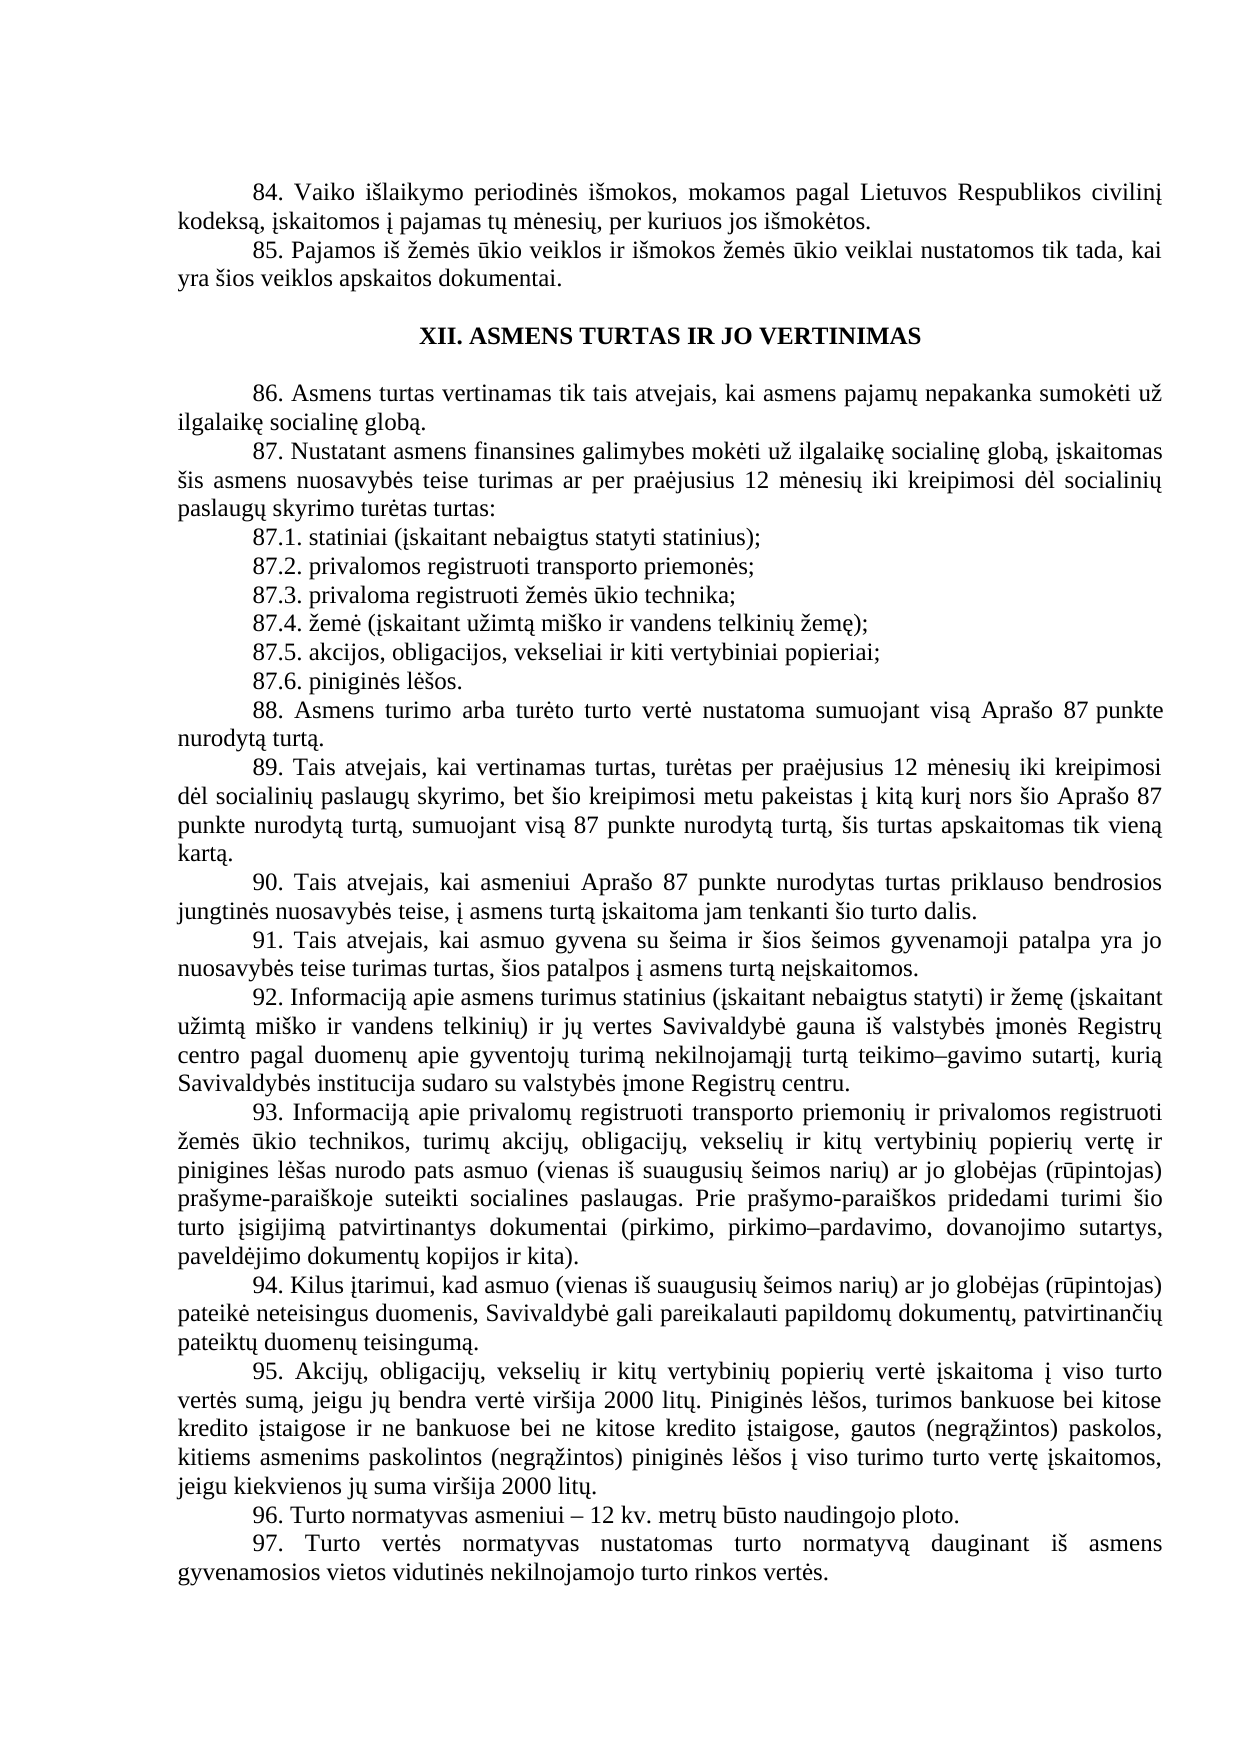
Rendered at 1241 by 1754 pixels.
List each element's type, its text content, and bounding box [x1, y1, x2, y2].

text 88. Asmens turimo arba turėto turto vertė nustatoma sumuojant visą Aprašo 87 punkte nurodytą turtą. [177, 695, 1163, 752]
text 87.6. piniginės lėšos. [177, 666, 1163, 695]
text 87.2. privalomos registruoti transporto priemonės; [177, 551, 1163, 580]
text 92. Informaciją apie asmens turimus statinius (įskaitant nebaigtus statyti) ir žemę (įskaitant užimtą miško ir vandens telkinių) ir jų vertes Savivaldybė gauna iš valstybės įmonės Registrų centro pagal duomenų apie gyventojų turimą nekilnojamąjį turtą teikimo–gavimo sutartį, kurią Savivaldybės institucija sudaro su valstybės įmone Registrų centru. [177, 982, 1163, 1097]
text 95. Akcijų, obligacijų, vekselių ir kitų vertybinių popierių vertė įskaitoma į viso turto vertės sumą, jeigu jų bendra vertė viršija 2000 litų. Piniginės lėšos, turimos bankuose bei kitose kredito įstaigose ir ne bankuose bei ne kitose kredito įstaigose, gautos (negrąžintos) paskolos, kitiems asmenims paskolintos (negrąžintos) piniginės lėšos į viso turimo turto vertę įskaitomos, jeigu kiekvienos jų suma viršija 2000 litų. [177, 1356, 1163, 1500]
text 89. Tais atvejais, kai vertinamas turtas, turėtas per praėjusius 12 mėnesių iki kreipimosi dėl socialinių paslaugų skyrimo, bet šio kreipimosi metu pakeistas į kitą kurį nors šio Aprašo 87 punkte nurodytą turtą, sumuojant visą 87 punkte nurodytą turtą, šis turtas apskaitomas tik vieną kartą. [177, 752, 1163, 867]
text 94. Kilus įtarimui, kad asmuo (vienas iš suaugusių šeimos narių) ar jo globėjas (rūpintojas) pateikė neteisingus duomenis, Savivaldybė gali pareikalauti papildomų dokumentų, patvirtinančių pateiktų duomenų teisingumą. [177, 1270, 1163, 1356]
text 85. Pajamos iš žemės ūkio veiklos ir išmokos žemės ūkio veiklai nustatomos tik tada, kai yra šios veiklos apskaitos dokumentai. [177, 235, 1163, 292]
text 96. Turto normatyvas asmeniui – 12 kv. metrų būsto naudingojo ploto. [177, 1500, 1163, 1528]
text 87.1. statiniai (įskaitant nebaigtus statyti statinius); [177, 522, 1163, 551]
text 87.5. akcijos, obligacijos, vekseliai ir kiti vertybiniai popieriai; [177, 637, 1163, 666]
text 86. Asmens turtas vertinamas tik tais atvejais, kai asmens pajamų nepakanka sumokėti už ilgalaikę socialinę globą. [177, 378, 1163, 436]
text 97. Turto vertės normatyvas nustatomas turto normatyvą dauginant iš asmens gyvenamosios vietos vidutinės nekilnojamojo turto rinkos vertės. [177, 1528, 1163, 1586]
text 90. Tais atvejais, kai asmeniui Aprašo 87 punkte nurodytas turtas priklauso bendrosios jungtinės nuosavybės teise, į asmens turtą įskaitoma jam tenkanti šio turto dalis. [177, 867, 1163, 925]
text XII. ASMENS TURTAS IR JO VERTINIMAS [177, 321, 1163, 350]
text 87. Nustatant asmens finansines galimybes mokėti už ilgalaikę socialinę globą, įskaitomas šis asmens nuosavybės teise turimas ar per praėjusius 12 mėnesių iki kreipimosi dėl socialinių paslaugų skyrimo turėtas turtas: [177, 436, 1163, 522]
text 87.3. privaloma registruoti žemės ūkio technika; [177, 580, 1163, 608]
text 87.4. žemė (įskaitant užimtą miško ir vandens telkinių žemę); [177, 608, 1163, 637]
text 93. Informaciją apie privalomų registruoti transporto priemonių ir privalomos registruoti žemės ūkio technikos, turimų akcijų, obligacijų, vekselių ir kitų vertybinių popierių vertę ir pinigines lėšas nurodo pats asmuo (vienas iš suaugusių šeimos narių) ar jo globėjas (rūpintojas) prašyme-paraiškoje suteikti socialines paslaugas. Prie prašymo-paraiškos pridedami turimi šio turto įsigijimą patvirtinantys dokumentai (pirkimo, pirkimo–pardavimo, dovanojimo sutartys, paveldėjimo dokumentų kopijos ir kita). [177, 1097, 1163, 1270]
text 84. Vaiko išlaikymo periodinės išmokos, mokamos pagal Lietuvos Respublikos civilinį kodeksą, įskaitomos į pajamas tų mėnesių, per kuriuos jos išmokėtos. [177, 177, 1163, 235]
text 91. Tais atvejais, kai asmuo gyvena su šeima ir šios šeimos gyvenamoji patalpa yra jo nuosavybės teise turimas turtas, šios patalpos į asmens turtą neįskaitomos. [177, 925, 1163, 982]
